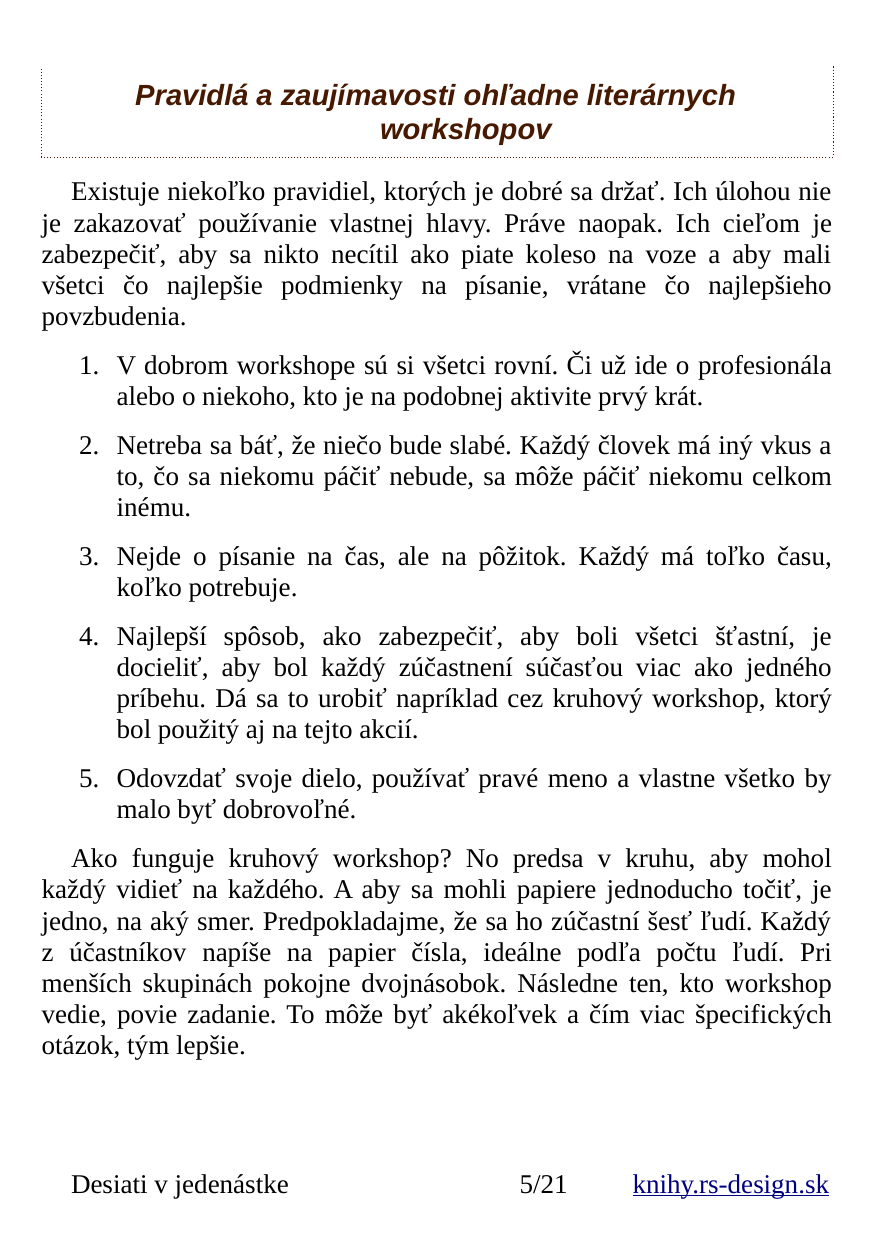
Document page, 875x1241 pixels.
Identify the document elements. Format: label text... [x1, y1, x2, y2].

subtitle Pravidlá a zaujímavosti ohľadne literárnych workshopov [41, 66, 833, 157]
text Existuje niekoľko pravidiel, ktorých je dobré sa držať. Ich úlohou nie je zakazovať používanie vlastnej hlavy. Práve naopak. Ich cieľom je zabezpečiť, aby sa nikto necítil ako piate koleso na voze a aby mali všetci čo najlepšie podmienky na písanie, vrátane čo najlepšieho povzbudenia. [41, 176, 833, 331]
list Netreba sa báť, že niečo bude slabé. Každý človek má iný vkus a to, čo sa niekomu páčiť nebude, sa môže páčiť niekomu celkom inému. [79, 429, 833, 522]
text Ako funguje kruhový workshop? No predsa v kruhu, aby mohol každý vidieť na každého. A aby sa mohli papiere jednoducho točiť, je jedno, na aký smer. Predpokladajme, že sa ho zúčastní šesť ľudí. Každý z účastníkov napíše na papier čísla, ideálne podľa počtu ľudí. Pri menších skupinách pokojne dvojnásobok. Následne ten, kto workshop vedie, povie zadanie. To môže byť akékoľvek a čím viac špecifických otázok, tým lepšie. [41, 842, 833, 1060]
list Odovzdať svoje dielo, používať pravé meno a vlastne všetko by malo byť dobrovoľné. [79, 762, 833, 825]
list V dobrom workshope sú si všetci rovní. Či už ide o profesionála alebo o niekoho, kto je na podobnej aktivite prvý krát. [79, 349, 833, 411]
list Najlepší spôsob, ako zabezpečiť, aby boli všetci šťastní, je docieliť, aby bol každý zúčastnení súčasťou viac ako jedného príbehu. Dá sa to urobiť napríklad cez kruhový workshop, ktorý bol použitý aj na tejto akcií. [79, 620, 833, 745]
list Nejde o písanie na čas, ale na pôžitok. Každý má toľko času, koľko potrebuje. [79, 540, 833, 602]
